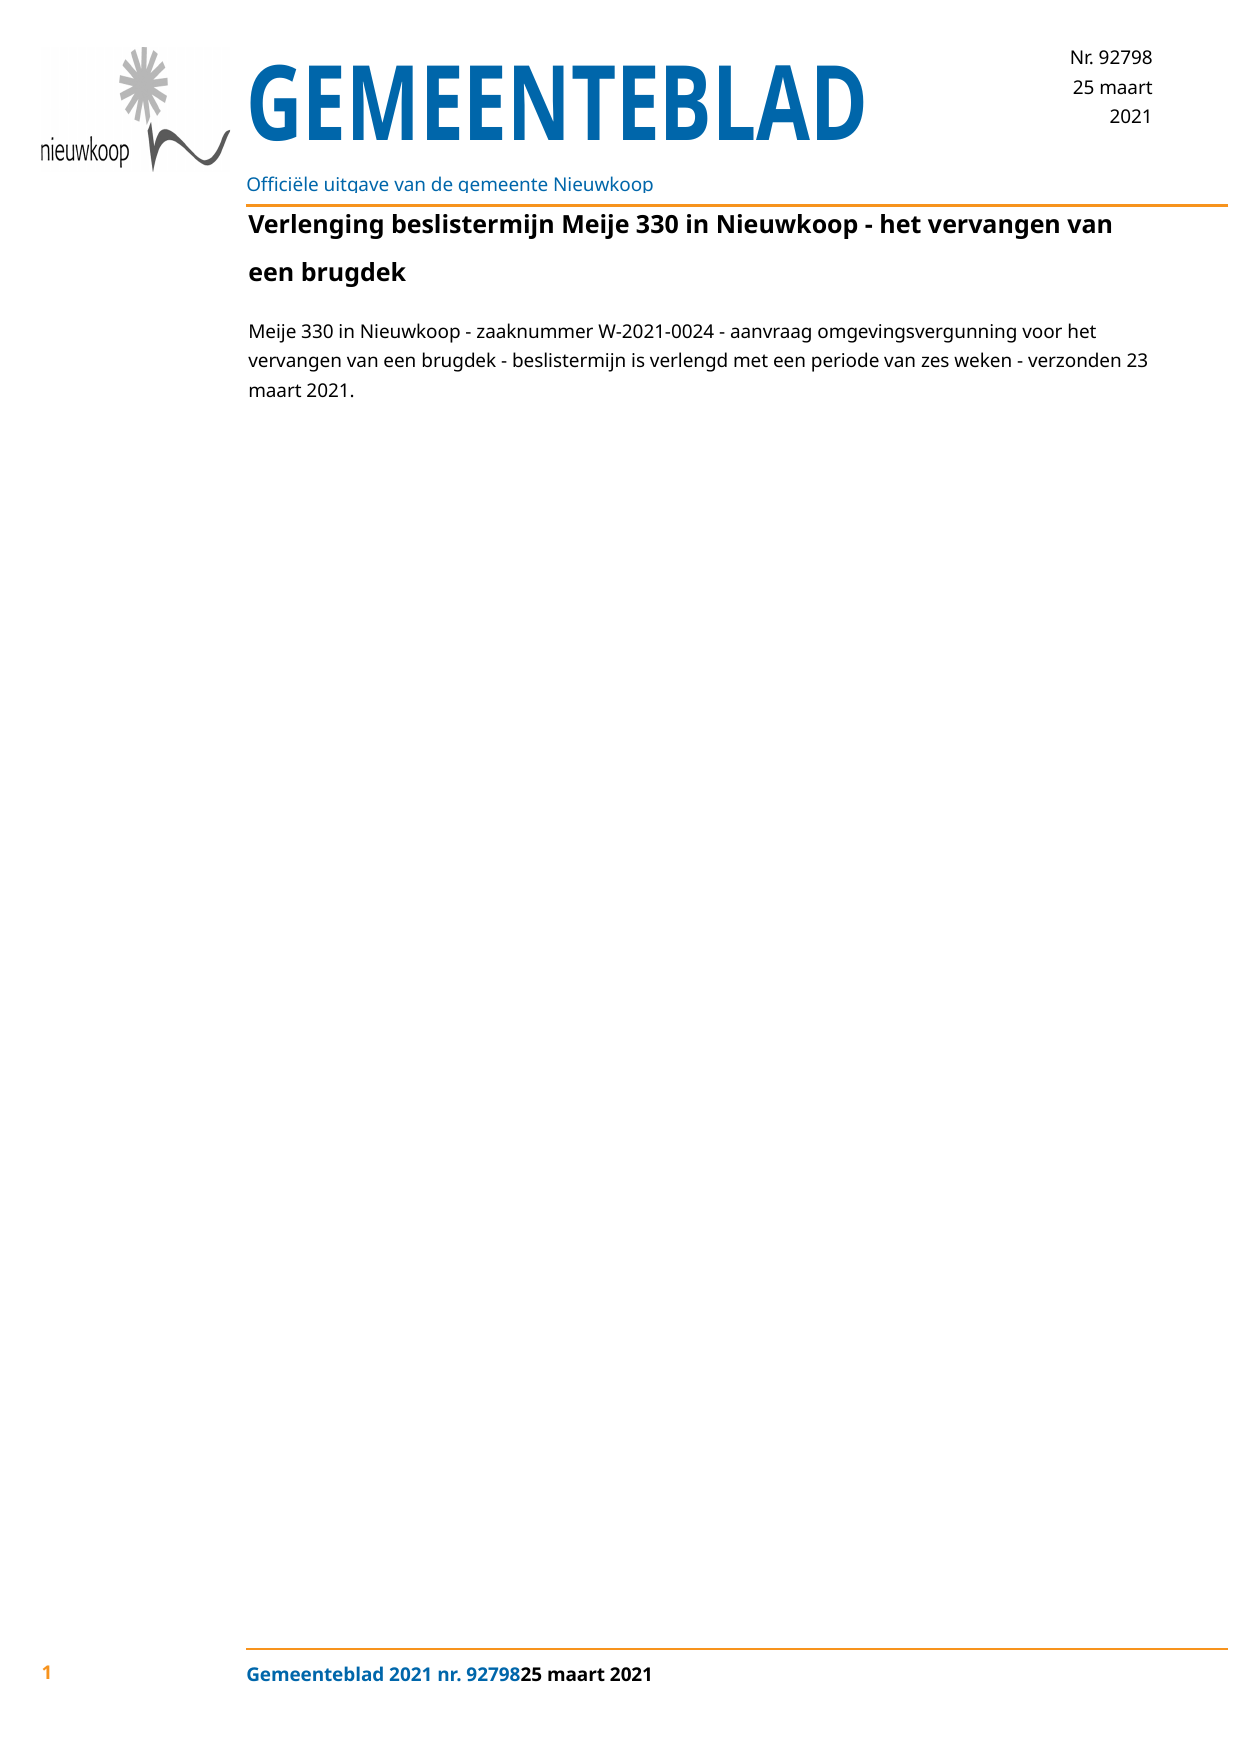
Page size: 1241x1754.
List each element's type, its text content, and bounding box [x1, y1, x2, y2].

picture [41, 47, 231, 172]
text Verlenging beslistermijn Meije 330 in Nieuwkoop - het vervangen van een brugdek [248, 207, 1152, 288]
text Meije 330 in Nieuwkoop - zaaknummer W-2021-0024 - aanvraag omgevingsvergunning voor het vervangen van een brugdek - beslistermijn is verlengd met een periode van zes weken - verzonden 23 maart 2021. [248, 318, 1152, 403]
